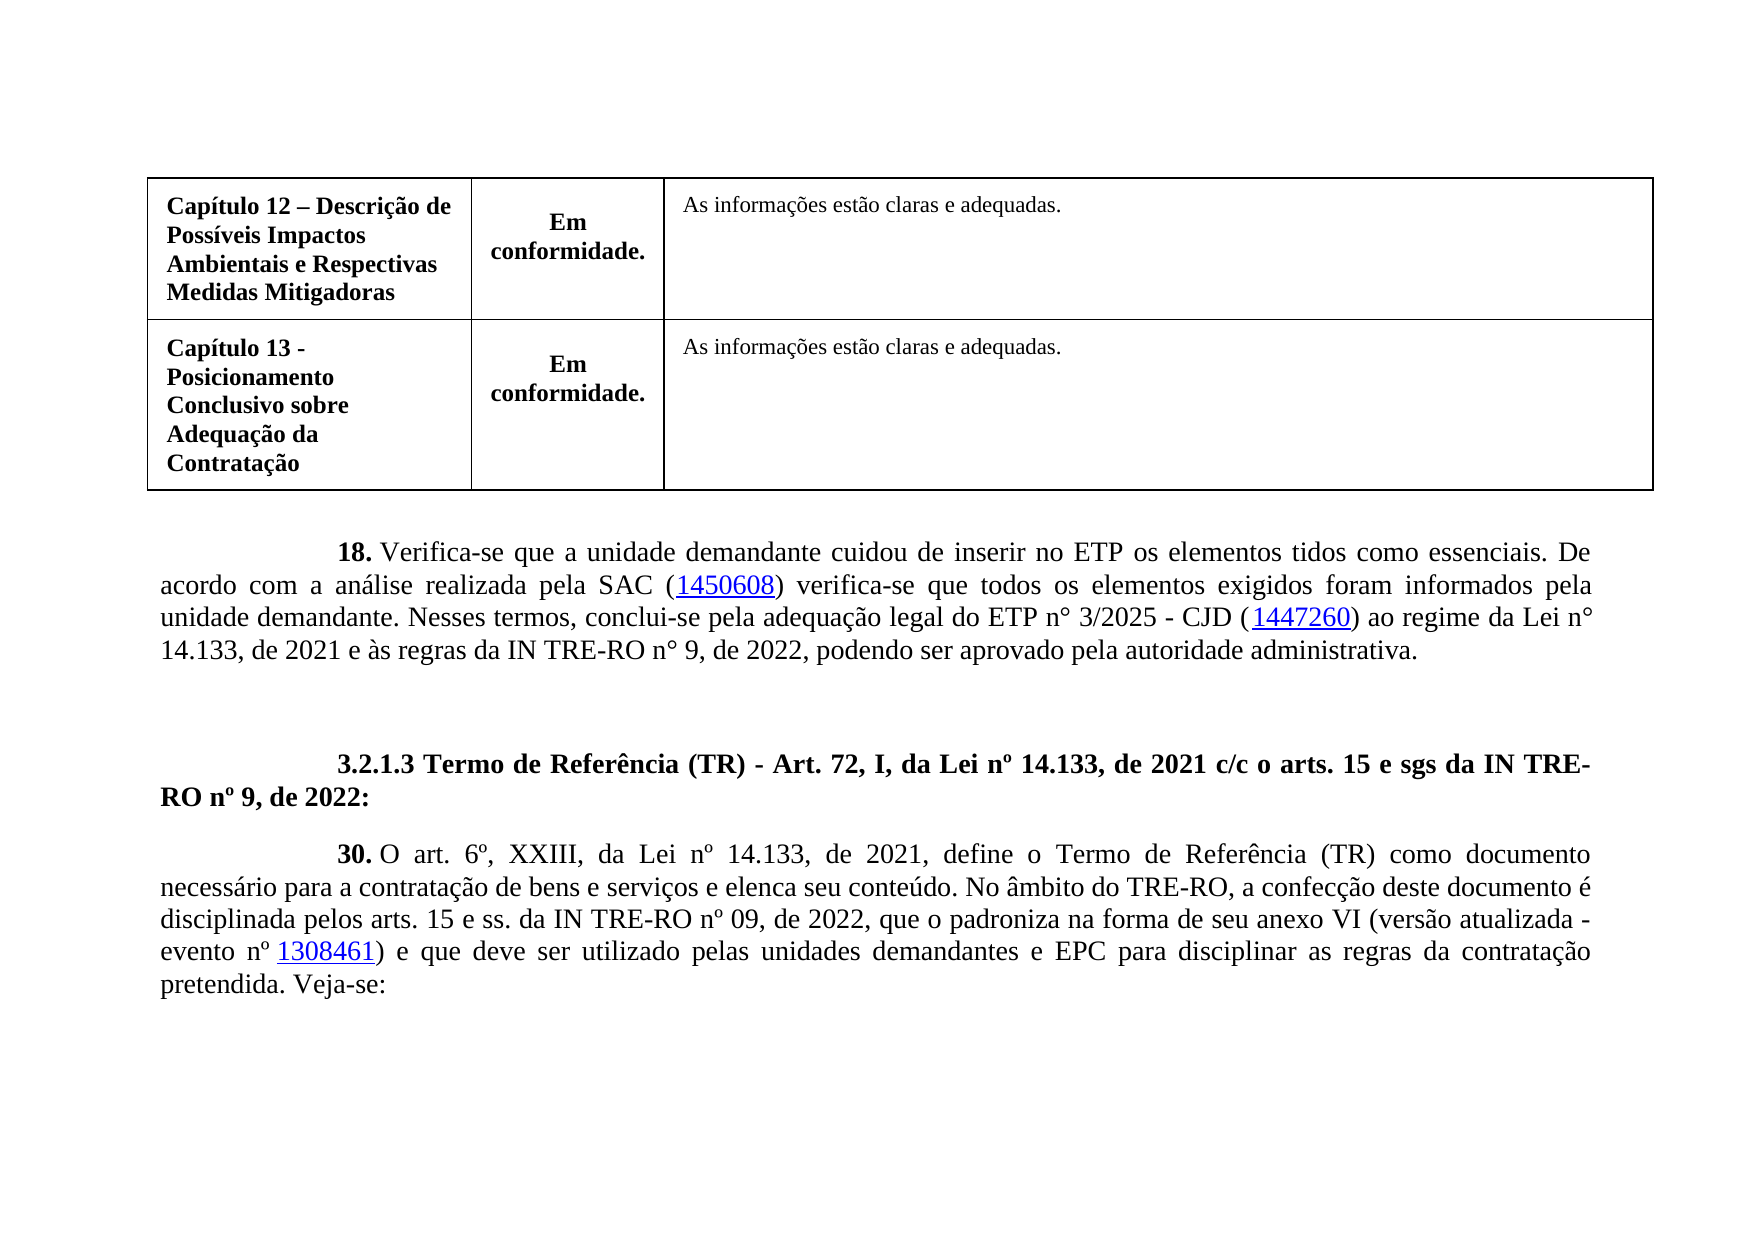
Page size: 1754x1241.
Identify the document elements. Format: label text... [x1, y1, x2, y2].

text 18. Verifica-se que a unidade demandante cuidou de inserir no ETP os elementos tidos como essenciais. De acordo com a análise realizada pela SAC (1450608) verifica-se que todos os elementos exigidos foram informados pela unidade demandante. Nesses termos, conclui-se pela adequação legal do ETP n° 3/2025 - CJD (1447260) ao regime da Lei n° 14.133, de 2021 e às regras da IN TRE-RO n° 9, de 2022, podendo ser aprovado pela autoridade administrativa. [160, 536, 1594, 665]
table_cell Em conformidade. [472, 179, 663, 319]
table_cell Capítulo 12 – Descrição de Possíveis Impactos Ambientais e Respectivas Medidas Mitigadoras [148, 179, 471, 319]
table_cell Em conformidade. [472, 320, 663, 489]
text 3.2.1.3 Termo de Referência (TR) - Art. 72, I, da Lei nº 14.133, de 2021 c/c o arts. 15 e sgs da IN TRE-RO nº 9, de 2022: [160, 747, 1594, 812]
table_cell Capítulo 13 - Posicionamento Conclusivo sobre Adequação da Contratação [148, 320, 471, 489]
text 30. O art. 6º, XXIII, da Lei nº 14.133, de 2021, define o Termo de Referência (TR) como documento necessário para a contratação de bens e serviços e elenca seu conteúdo. No âmbito do TRE-RO, a confecção deste documento é disciplinada pelos arts. 15 e ss. da IN TRE-RO nº 09, de 2022, que o padroniza na forma de seu anexo VI (versão atualizada - evento nº 1308461) e que deve ser utilizado pelas unidades demandantes e EPC para disciplinar as regras da contratação pretendida. Veja-se: [160, 837, 1594, 999]
table_cell As informações estão claras e adequadas. [665, 179, 1652, 319]
table_cell As informações estão claras e adequadas. [665, 320, 1652, 489]
